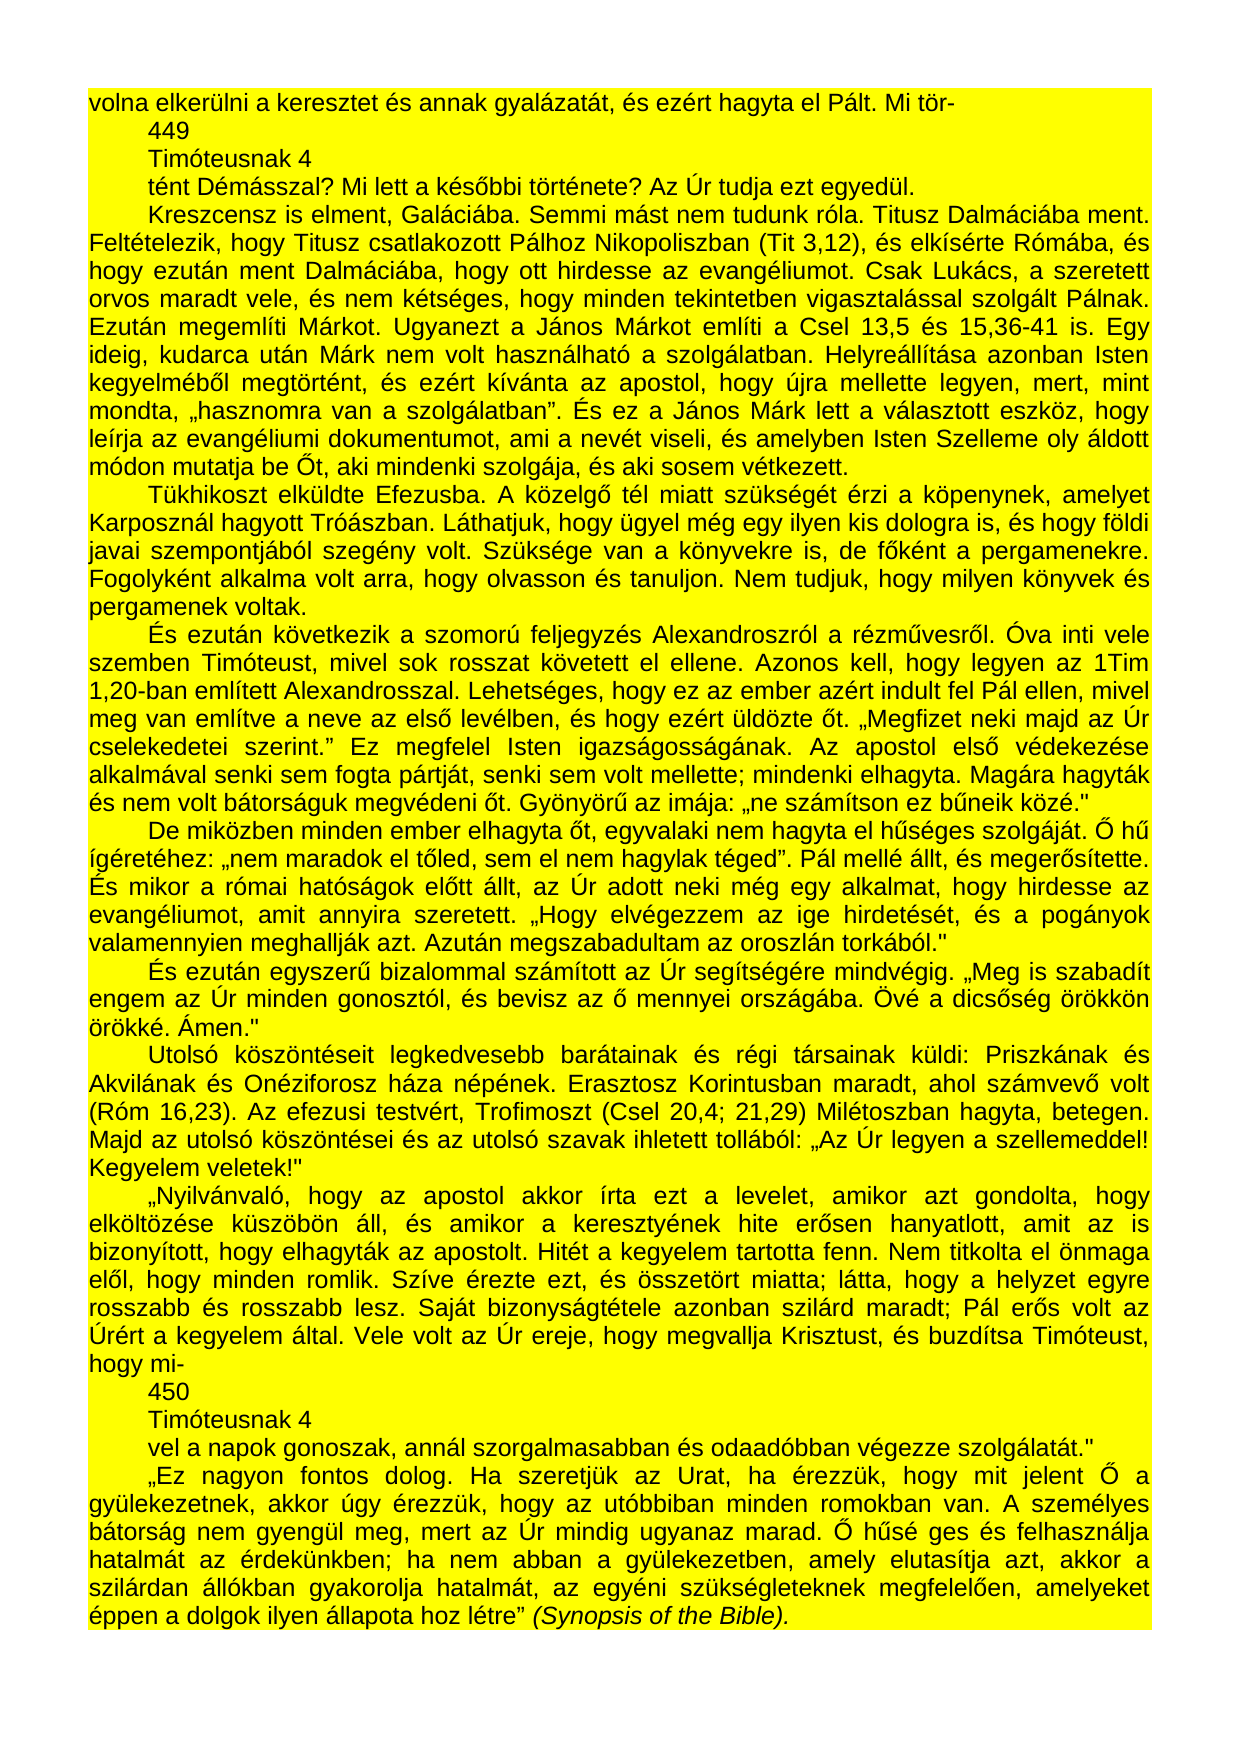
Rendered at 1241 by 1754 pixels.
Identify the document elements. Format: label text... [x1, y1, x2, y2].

text De miközben minden ember elhagyta őt, egyvalaki nem hagyta el hűséges szolgáját. Ő hű ígéretéhez: „nem maradok el tőled, sem el nem hagylak téged”. Pál mellé állt, és megerősítette. És mikor a római hatóságok előtt állt, az Úr adott neki még egy alkalmat, hogy hirdesse az evangéliumot, amit annyira szeretett. „Hogy elvégezzem az ige hirdetését, és a pogányok valamennyien meghallják azt. Azután megszabadultam az oroszlán torkából." [88, 817, 1152, 957]
text volna elkerülni a keresztet és annak gyalázatát, és ezért hagyta el Pált. Mi tör- [88, 88, 1152, 117]
text Timóteusnak 4 [88, 1406, 1152, 1433]
text 449 [88, 117, 1152, 144]
text Tükhikoszt elküldte Efezusba. A közelgő tél miatt szükségét érzi a köpenynek, amelyet Karposznál hagyott Tróászban. Láthatjuk, hogy ügyel még egy ilyen kis dologra is, és hogy földi javai szempontjából szegény volt. Szüksége van a könyvekre is, de főként a pergamenekre. Fogolyként alkalma volt arra, hogy olvasson és tanuljon. Nem tudjuk, hogy milyen könyvek és pergamenek voltak. [88, 481, 1152, 621]
text vel a napok gonoszak, annál szorgalmasabban és odaadóbban végezze szolgálatát." [88, 1433, 1152, 1462]
text Utolsó köszöntéseit legkedvesebb barátainak és régi társainak küldi: Priszkának és Akvilának és Onéziforosz háza népének. Erasztosz Korintusban maradt, ahol számvevő volt (Róm 16,23). Az efezusi testvért, Trofimoszt (Csel 20,4; 21,29) Milétoszban hagyta, betegen. Majd az utolsó köszöntései és az utolsó szavak ihletett tollából: „Az Úr legyen a szellemeddel! Kegyelem veletek!" [88, 1041, 1152, 1181]
text „Nyilvánvaló, hogy az apostol akkor írta ezt a levelet, amikor azt gondolta, hogy elköltözése küszöbön áll, és amikor a keresztyének hite erősen hanyatlott, amit az is bizonyított, hogy elhagyták az apostolt. Hitét a kegyelem tartotta fenn. Nem titkolta el önmaga elől, hogy minden romlik. Szíve érezte ezt, és összetört miatta; látta, hogy a helyzet egyre rosszabb és rosszabb lesz. Saját bizonyságtétele azonban szilárd maradt; Pál erős volt az Úrért a kegyelem által. Vele volt az Úr ereje, hogy megvallja Krisztust, és buzdítsa Timóteust, hogy mi- [88, 1181, 1152, 1377]
text tént Démásszal? Mi lett a későbbi története? Az Úr tudja ezt egyedül. [88, 173, 1152, 201]
text És ezután egyszerű bizalommal számított az Úr segítségére mindvégig. „Meg is szabadít engem az Úr minden gonosztól, és bevisz az ő mennyei országába. Övé a dicsőség örökkön örökké. Ámen." [88, 957, 1152, 1041]
text És ezután következik a szomorú feljegyzés Alexandroszról a rézművesről. Óva inti vele szemben Timóteust, mivel sok rosszat követett el ellene. Azonos kell, hogy legyen az 1Tim 1,20-ban említett Alexandrosszal. Lehetséges, hogy ez az ember azért indult fel Pál ellen, mivel meg van említve a neve az első levélben, és hogy ezért üldözte őt. „Megfizet neki majd az Úr cselekedetei szerint.” Ez megfelel Isten igazságosságának. Az apostol első védekezése alkalmával senki sem fogta pártját, senki sem volt mellette; mindenki elhagyta. Magára hagyták és nem volt bátorságuk megvédeni őt. Gyönyörű az imája: „ne számítson ez bűneik közé." [88, 621, 1152, 817]
text 450 [88, 1377, 1152, 1406]
text „Ez nagyon fontos dolog. Ha szeretjük az Urat, ha érezzük, hogy mit jelent Ő a gyülekezetnek, akkor úgy érezzük, hogy az utóbbiban minden romokban van. A személyes bátorság nem gyengül meg, mert az Úr mindig ugyanaz marad. Ő hűsé ges és felhasználja hatalmát az érdekünkben; ha nem abban a gyülekezetben, amely elutasítja azt, akkor a szilárdan állókban gyakorolja hatalmát, az egyéni szükségleteknek megfelelően, amelyeket éppen a dolgok ilyen állapota hoz létre” (Synopsis of the Bible). [88, 1462, 1152, 1630]
text Timóteusnak 4 [88, 144, 1152, 173]
text Kreszcensz is elment, Galáciába. Semmi mást nem tudunk róla. Titusz Dalmáciába ment. Feltételezik, hogy Titusz csatlakozott Pálhoz Nikopoliszban (Tit 3,12), és elkísérte Rómába, és hogy ezután ment Dalmáciába, hogy ott hirdesse az evangéliumot. Csak Lukács, a szeretett orvos maradt vele, és nem kétséges, hogy minden tekintetben vigasztalással szolgált Pálnak. Ezután megemlíti Márkot. Ugyanezt a János Márkot említi a Csel 13,5 és 15,36-41 is. Egy ideig, kudarca után Márk nem volt használható a szolgálatban. Helyreállítása azonban Isten kegyelméből megtörtént, és ezért kívánta az apostol, hogy újra mellette legyen, mert, mint mondta, „hasznomra van a szolgálatban”. És ez a János Márk lett a választott eszköz, hogy leírja az evangéliumi dokumentumot, ami a nevét viseli, és amelyben Isten Szelleme oly áldott módon mutatja be Őt, aki mindenki szolgája, és aki sosem vétkezett. [88, 201, 1152, 481]
